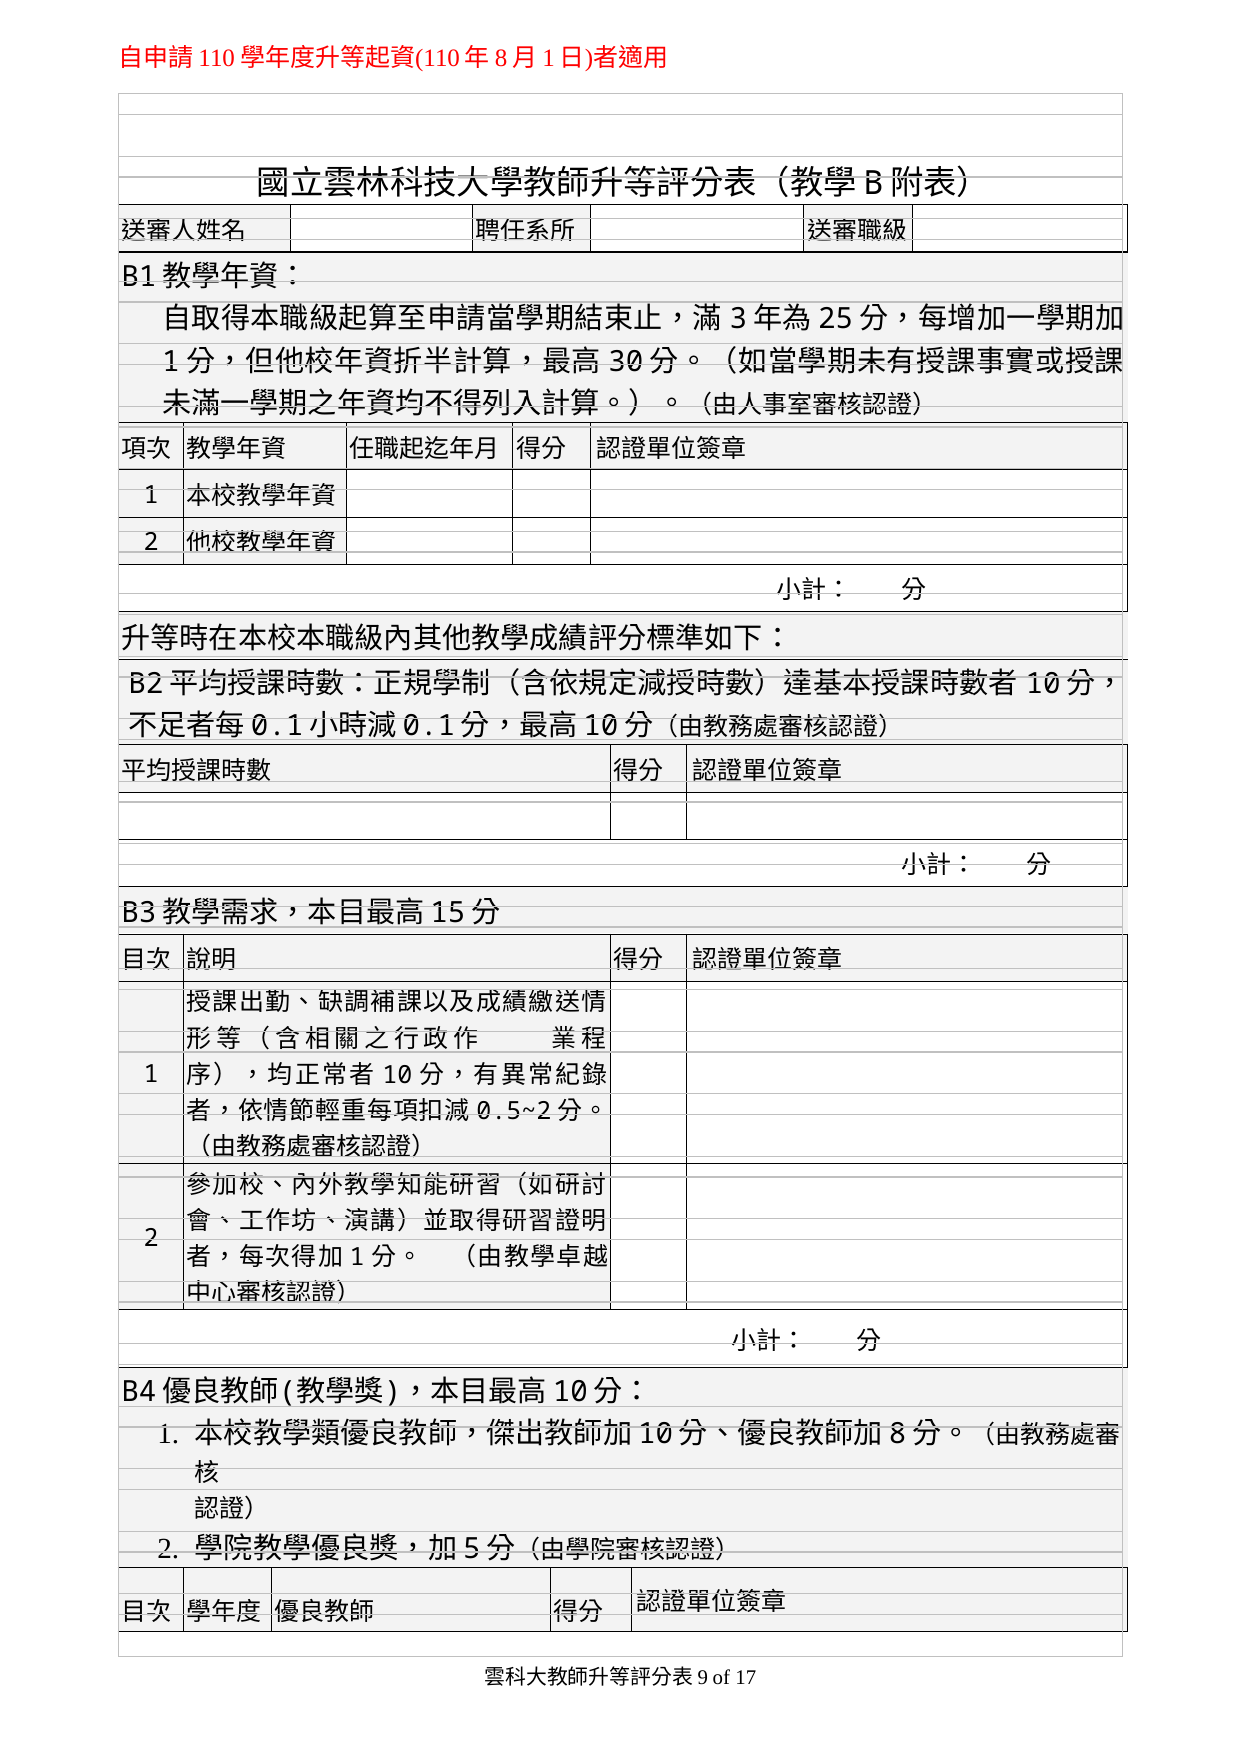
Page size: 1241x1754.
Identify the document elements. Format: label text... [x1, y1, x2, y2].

table_cell 1 [119, 490, 183, 517]
table_cell 得分 [551, 1615, 631, 1631]
table_cell 2 [119, 1303, 183, 1309]
table_cell [119, 793, 610, 801]
table_cell 得分 [551, 1594, 631, 1614]
table_cell 授課出勤、缺調補課以及成績繳送情形等（含相關之行政作 業程序），均正常者10分，有異常紀錄者，依情節輕重每項扣減0.5~2分。（由教務處審核認證） [184, 990, 610, 1031]
table_cell [591, 553, 1122, 564]
table_cell B4優良教師(教學獎)，本目最高10分： 本校教學類優良教師，傑出教師加10分、優良教師加8分。（由教務處審核 認證） 學院教學優良獎，加5分（由學院審核認證） [119, 1532, 1122, 1551]
table_cell 教學年資 [184, 428, 346, 468]
table_cell 送審職級 [876, 219, 895, 239]
table_cell 優良教師 [272, 1615, 550, 1631]
table_cell [1123, 205, 1127, 251]
table_cell 小計： 分 [119, 1344, 1122, 1364]
table_cell 他校教學年資 [192, 532, 201, 551]
table_cell [119, 982, 183, 989]
table_cell 學年度 [184, 1594, 271, 1614]
table_cell B3教學需求，本目最高15分 [119, 887, 1122, 906]
table_cell [687, 1178, 1122, 1218]
table_cell [611, 1032, 686, 1051]
table_cell 送審人姓名 [119, 219, 136, 239]
table_cell [611, 1282, 686, 1301]
table_cell 認證單位簽章 [687, 969, 1122, 981]
table_cell 目次 [127, 950, 140, 954]
table_header 國立雲林科技大學教師升等評分表（教學B附表） [119, 157, 1122, 176]
table_cell [632, 1615, 1122, 1631]
table_cell 本校教學年資 [184, 470, 346, 489]
table_cell 他校教學年資 [294, 532, 326, 551]
table_cell 授課出勤、缺調補課以及成績繳送情形等（含相關之行政作 業程序），均正常者10分，有異常紀錄者，依情節輕重每項扣減0.5~2分。（由教務處審核認證） [184, 1032, 610, 1051]
table_cell [687, 1032, 1122, 1051]
table_cell [632, 1568, 1122, 1593]
table_cell 平均授課時數 [119, 745, 610, 781]
table_cell [1123, 745, 1127, 792]
table_cell 聘任系所 [507, 219, 539, 239]
table_cell B2平均授課時數：正規學制（含依規定減授時數）達基本授課時數者10分，不足者每0.1小時減0.1分，最高10分（由教務處審核認證） [119, 660, 1122, 676]
table_cell 授課出勤、缺調補課以及成績繳送情形等（含相關之行政作 業程序），均正常者10分，有異常紀錄者，依情節輕重每項扣減0.5~2分。（由教務處審核認證） [184, 1157, 610, 1163]
table_cell B1教學年資： 自取得本職級起算至申請當學期結束止，滿3年為25分，每增加一學期加1分，但他校年資折半計算，最高30分。（如當學期未有授課事實或授課未滿一學期之年資均不得列入計算。）。（由人事室審核認證） [119, 253, 1122, 281]
table_cell 送審職級 [804, 205, 912, 218]
table_cell [1123, 470, 1127, 517]
table_cell 認證單位簽章 [632, 1594, 1122, 1614]
table_cell 認證單位簽章 [687, 745, 1122, 781]
table_cell [687, 990, 1122, 1031]
table_cell B1教學年資： 自取得本職級起算至申請當學期結束止，滿3年為25分，每增加一學期加1分，但他校年資折半計算，最高30分。（如當學期未有授課事實或授課未滿一學期之年資均不得列入計算。）。（由人事室審核認證） [119, 344, 1122, 364]
table_cell [611, 1303, 686, 1309]
table_cell 聘任系所 [553, 219, 568, 239]
table_cell 2 [119, 1240, 183, 1281]
table_cell 送審人姓名 [131, 219, 164, 239]
table_cell 目次 [119, 969, 183, 981]
table_cell 小計： 分 [119, 1310, 1122, 1343]
table_cell 參加校、內外教學知能研習（如研討會、工作坊、演講）並取得研習證明者，每次得加1分。 （由教學卓越中心審核認證） [268, 1282, 342, 1301]
table_cell 目次 [127, 956, 140, 960]
table_cell [611, 982, 686, 989]
table_cell [1123, 1568, 1127, 1631]
table_cell [591, 219, 803, 239]
table_cell 他校教學年資 [198, 532, 216, 551]
table_cell [347, 470, 512, 489]
table_cell [611, 1157, 686, 1163]
table_cell [119, 1094, 183, 1114]
table_cell B2平均授課時數：正規學制（含依規定減授時數）達基本授課時數者10分，不足者每0.1小時減0.1分，最高10分（由教務處審核認證） [119, 740, 1122, 744]
table_cell 參加校、內外教學知能研習（如研討會、工作坊、演講）並取得研習證明者，每次得加1分。 （由教學卓越中心審核認證） [184, 1178, 610, 1218]
table_cell 小計： 分 [1123, 840, 1127, 886]
table_cell 學年度 [184, 1615, 271, 1631]
table_cell [687, 1115, 1122, 1156]
table_cell [687, 782, 1122, 792]
table_cell 目次 [119, 935, 183, 968]
table_cell 學年度 [184, 1568, 271, 1593]
table_cell 參加校、內外教學知能研習（如研討會、工作坊、演講）並取得研習證明者，每次得加1分。 （由教學卓越中心審核認證） [341, 1282, 610, 1301]
table_cell [1123, 793, 1127, 839]
table_cell 認證單位簽章 [591, 428, 1122, 468]
table_cell [591, 470, 1122, 489]
table_cell 目次 [157, 962, 165, 968]
table_cell 送審人姓名 [215, 219, 231, 239]
table_cell 他校教學年資 [184, 518, 346, 531]
table_cell 說明 [184, 935, 610, 968]
table_cell [119, 553, 183, 564]
table_cell B3教學需求，本目最高15分 [119, 928, 1122, 933]
table_cell 說明 [184, 969, 610, 981]
table_cell 說明 [223, 962, 232, 968]
table_cell [119, 1157, 183, 1163]
table_cell B1教學年資： 自取得本職級起算至申請當學期結束止，滿3年為25分，每增加一學期加1分，但他校年資折半計算，最高30分。（如當學期未有授課事實或授課未滿一學期之年資均不得列入計算。）。（由人事室審核認證） [119, 303, 1122, 343]
table_cell 送審人姓名 [184, 219, 201, 239]
table_cell 他校教學年資 [218, 532, 244, 551]
table_cell 得分 [611, 969, 686, 981]
table_cell B4優良教師(教學獎)，本目最高10分： 本校教學類優良教師，傑出教師加10分、優良教師加8分。（由教務處審核 認證） 學院教學優良獎，加5分（由學院審核認證） [119, 1490, 1122, 1531]
table_cell 得分 [611, 745, 686, 781]
table_cell B4優良教師(教學獎)，本目最高10分： 本校教學類優良教師，傑出教師加10分、優良教師加8分。（由教務處審核 認證） 學院教學優良獎，加5分（由學院審核認證） [119, 1469, 1122, 1489]
table_cell B2平均授課時數：正規學制（含依規定減授時數）達基本授課時數者10分，不足者每0.1小時減0.1分，最高10分（由教務處審核認證） [119, 719, 1122, 739]
table_cell [611, 782, 686, 792]
table_cell [119, 782, 610, 792]
table_cell 2 [119, 1178, 183, 1218]
table_cell 送審人姓名 [159, 219, 182, 239]
table_cell 小計： 分 [119, 844, 1122, 864]
table_cell [1123, 982, 1127, 1163]
table_cell [687, 1094, 1122, 1114]
table_cell 參加校、內外教學知能研習（如研討會、工作坊、演講）並取得研習證明者，每次得加1分。 （由教學卓越中心審核認證） [184, 1303, 610, 1309]
table_cell 目次 [119, 1594, 183, 1614]
table_cell 本校教學年資 [184, 490, 346, 517]
table_cell 送審人姓名 [119, 240, 290, 251]
table_cell B1教學年資： 自取得本職級起算至申請當學期結束止，滿3年為25分，每增加一學期加1分，但他校年資折半計算，最高30分。（如當學期未有授課事實或授課未滿一學期之年資均不得列入計算。）。（由人事室審核認證） [119, 407, 1122, 422]
table_cell 小計： 分 [119, 865, 1122, 886]
table_cell [591, 532, 1122, 551]
table_cell [611, 1094, 686, 1114]
table_cell [687, 1240, 1122, 1281]
table_cell 得分 [513, 428, 590, 468]
table_cell 2 [119, 532, 183, 551]
table_cell [913, 219, 1122, 239]
table_cell B2平均授課時數：正規學制（含依規定減授時數）達基本授課時數者10分，不足者每0.1小時減0.1分，最高10分（由教務處審核認證） [119, 678, 1122, 718]
table_cell 授課出勤、缺調補課以及成績繳送情形等（含相關之行政作 業程序），均正常者10分，有異常紀錄者，依情節輕重每項扣減0.5~2分。（由教務處審核認證） [184, 982, 610, 989]
table_cell [611, 803, 686, 839]
table_cell [687, 1282, 1122, 1301]
table_cell [913, 240, 1122, 251]
table_cell 小計： 分 [119, 565, 1122, 593]
table_cell [611, 1219, 686, 1239]
table_cell 聘任系所 [473, 219, 483, 239]
table_cell [1123, 518, 1127, 564]
table_cell [347, 532, 512, 551]
table_cell [291, 240, 472, 251]
table_cell 目次 [119, 1568, 183, 1593]
table_cell [611, 1115, 686, 1156]
table_cell B1教學年資： 自取得本職級起算至申請當學期結束止，滿3年為25分，每增加一學期加1分，但他校年資折半計算，最高30分。（如當學期未有授課事實或授課未滿一學期之年資均不得列入計算。）。（由人事室審核認證） [119, 365, 1122, 406]
table_cell 他校教學年資 [184, 553, 346, 564]
table_cell 授課出勤、缺調補課以及成績繳送情形等（含相關之行政作 業程序），均正常者10分，有異常紀錄者，依情節輕重每項扣減0.5~2分。（由教務處審核認證） [184, 1094, 610, 1114]
table_cell 任職起迄年月 [347, 428, 512, 468]
table_cell [513, 470, 590, 489]
table_cell 送審職級 [817, 219, 850, 239]
table_cell 1 [119, 1053, 183, 1093]
table_cell [687, 1164, 1122, 1176]
table_cell 授課出勤、缺調補課以及成績繳送情形等（含相關之行政作 業程序），均正常者10分，有異常紀錄者，依情節輕重每項扣減0.5~2分。（由教務處審核認證） [184, 1053, 610, 1093]
table_cell [347, 518, 512, 531]
table_cell 目次 [127, 1602, 140, 1606]
table_cell B4優良教師(教學獎)，本目最高10分： 本校教學類優良教師，傑出教師加10分、優良教師加8分。（由教務處審核 認證） 學院教學優良獎，加5分（由學院審核認證） [119, 1407, 1122, 1426]
table_cell [687, 803, 1122, 839]
table_cell [687, 1053, 1122, 1093]
table_cell 認證單位簽章 [687, 935, 1122, 968]
table_cell 小計： 分 [119, 594, 1122, 611]
table_cell 送審人姓名 [119, 205, 290, 218]
table_cell 1 [119, 470, 183, 489]
table_cell 得分 [611, 935, 686, 968]
table_cell 2 [119, 1219, 183, 1239]
table_cell [591, 490, 1122, 517]
table_cell [611, 1178, 686, 1218]
table_cell [513, 532, 590, 551]
table_cell 小計： 分 [1123, 1310, 1127, 1367]
table_cell [119, 1032, 183, 1051]
table_cell 送審職級 [845, 219, 863, 239]
table_cell 聘任系所 [484, 219, 507, 239]
table_cell 認證單位簽章 [1123, 935, 1127, 981]
table_cell [1123, 1164, 1127, 1309]
table_cell B1教學年資： 自取得本職級起算至申請當學期結束止，滿3年為25分，每增加一學期加1分，但他校年資折半計算，最高30分。（如當學期未有授課事實或授課未滿一學期之年資均不得列入計算。）。（由人事室審核認證） [119, 282, 1122, 301]
table_cell [611, 793, 686, 801]
table_cell 目次 [127, 962, 140, 966]
table_cell [611, 1164, 686, 1176]
table_cell 2 [119, 1164, 183, 1176]
table_cell [687, 793, 1122, 801]
table_cell [513, 490, 590, 517]
table_cell 升等時在本校本職級內其他教學成績評分標準如下： [119, 615, 1122, 656]
table_cell [291, 219, 472, 239]
table_cell B4優良教師(教學獎)，本目最高10分： 本校教學類優良教師，傑出教師加10分、優良教師加8分。（由教務處審核 認證） 學院教學優良獎，加5分（由學院審核認證） [119, 1428, 1122, 1468]
table_cell [591, 240, 803, 251]
table_cell [687, 1303, 1122, 1309]
table_cell 參加校、內外教學知能研習（如研討會、工作坊、演講）並取得研習證明者，每次得加1分。 （由教學卓越中心審核認證） [184, 1219, 610, 1239]
table_cell [347, 553, 512, 564]
table_cell 小計： 分 [1123, 565, 1127, 611]
table_cell 送審人姓名 [232, 219, 290, 239]
table_cell 目次 [119, 1615, 183, 1631]
table_cell 授課出勤、缺調補課以及成績繳送情形等（含相關之行政作 業程序），均正常者10分，有異常紀錄者，依情節輕重每項扣減0.5~2分。（由教務處審核認證） [184, 1115, 610, 1156]
table_cell 聘任系所 [535, 219, 558, 239]
table_cell 他校教學年資 [321, 532, 346, 551]
table_cell B3教學需求，本目最高15分 [119, 907, 1122, 926]
table_cell 他校教學年資 [184, 532, 192, 551]
table_cell 優良教師 [272, 1594, 550, 1614]
table_cell [687, 982, 1122, 989]
table_cell [611, 990, 686, 1031]
table_cell [119, 1115, 183, 1156]
table_cell 得分 [646, 958, 656, 968]
table_cell [687, 1219, 1122, 1239]
table_header 國立雲林科技大學教師升等評分表（教學B附表） [119, 178, 1122, 204]
table_cell [1123, 423, 1127, 469]
table_cell [119, 803, 610, 839]
table_cell B4優良教師(教學獎)，本目最高10分： 本校教學類優良教師，傑出教師加10分、優良教師加8分。（由教務處審核 認證） 學院教學優良獎，加5分（由學院審核認證） [119, 1553, 1122, 1567]
table_cell [611, 1053, 686, 1093]
table_cell [119, 990, 183, 1031]
table_cell [513, 553, 590, 564]
table_cell 聘任系所 [473, 205, 590, 218]
table_cell 送審人姓名 [177, 227, 190, 239]
table_cell [611, 1240, 686, 1281]
table_cell [913, 205, 1122, 218]
table_cell [591, 205, 803, 218]
table_cell [513, 518, 590, 531]
table_cell 送審職級 [804, 219, 822, 239]
table_cell 聘任系所 [473, 240, 590, 251]
table_cell [119, 518, 183, 531]
table_cell 參加校、內外教學知能研習（如研討會、工作坊、演講）並取得研習證明者，每次得加1分。 （由教學卓越中心審核認證） [184, 1164, 610, 1176]
table_cell 優良教師 [272, 1568, 550, 1593]
table_cell [347, 490, 512, 517]
table_cell 送審職級 [902, 219, 912, 239]
table_cell 目次 [127, 1608, 140, 1612]
table_cell 項次 [119, 428, 183, 468]
table_cell 參加校、內外教學知能研習（如研討會、工作坊、演講）並取得研習證明者，每次得加1分。 （由教學卓越中心審核認證） [184, 1240, 610, 1281]
table_cell 他校教學年資 [253, 532, 299, 551]
table_cell B4優良教師(教學獎)，本目最高10分： 本校教學類優良教師，傑出教師加10分、優良教師加8分。（由教務處審核 認證） 學院教學優良獎，加5分（由學院審核認證） [119, 1368, 1122, 1406]
table_cell 送審職級 [804, 240, 912, 251]
table_cell 聘任系所 [565, 219, 590, 239]
table_cell [687, 1157, 1122, 1163]
table_cell 得分 [551, 1568, 631, 1593]
table_cell [591, 518, 1122, 531]
table_cell 送審人姓名 [201, 219, 213, 239]
table_cell [291, 205, 472, 218]
table_cell 2 [119, 1282, 183, 1301]
